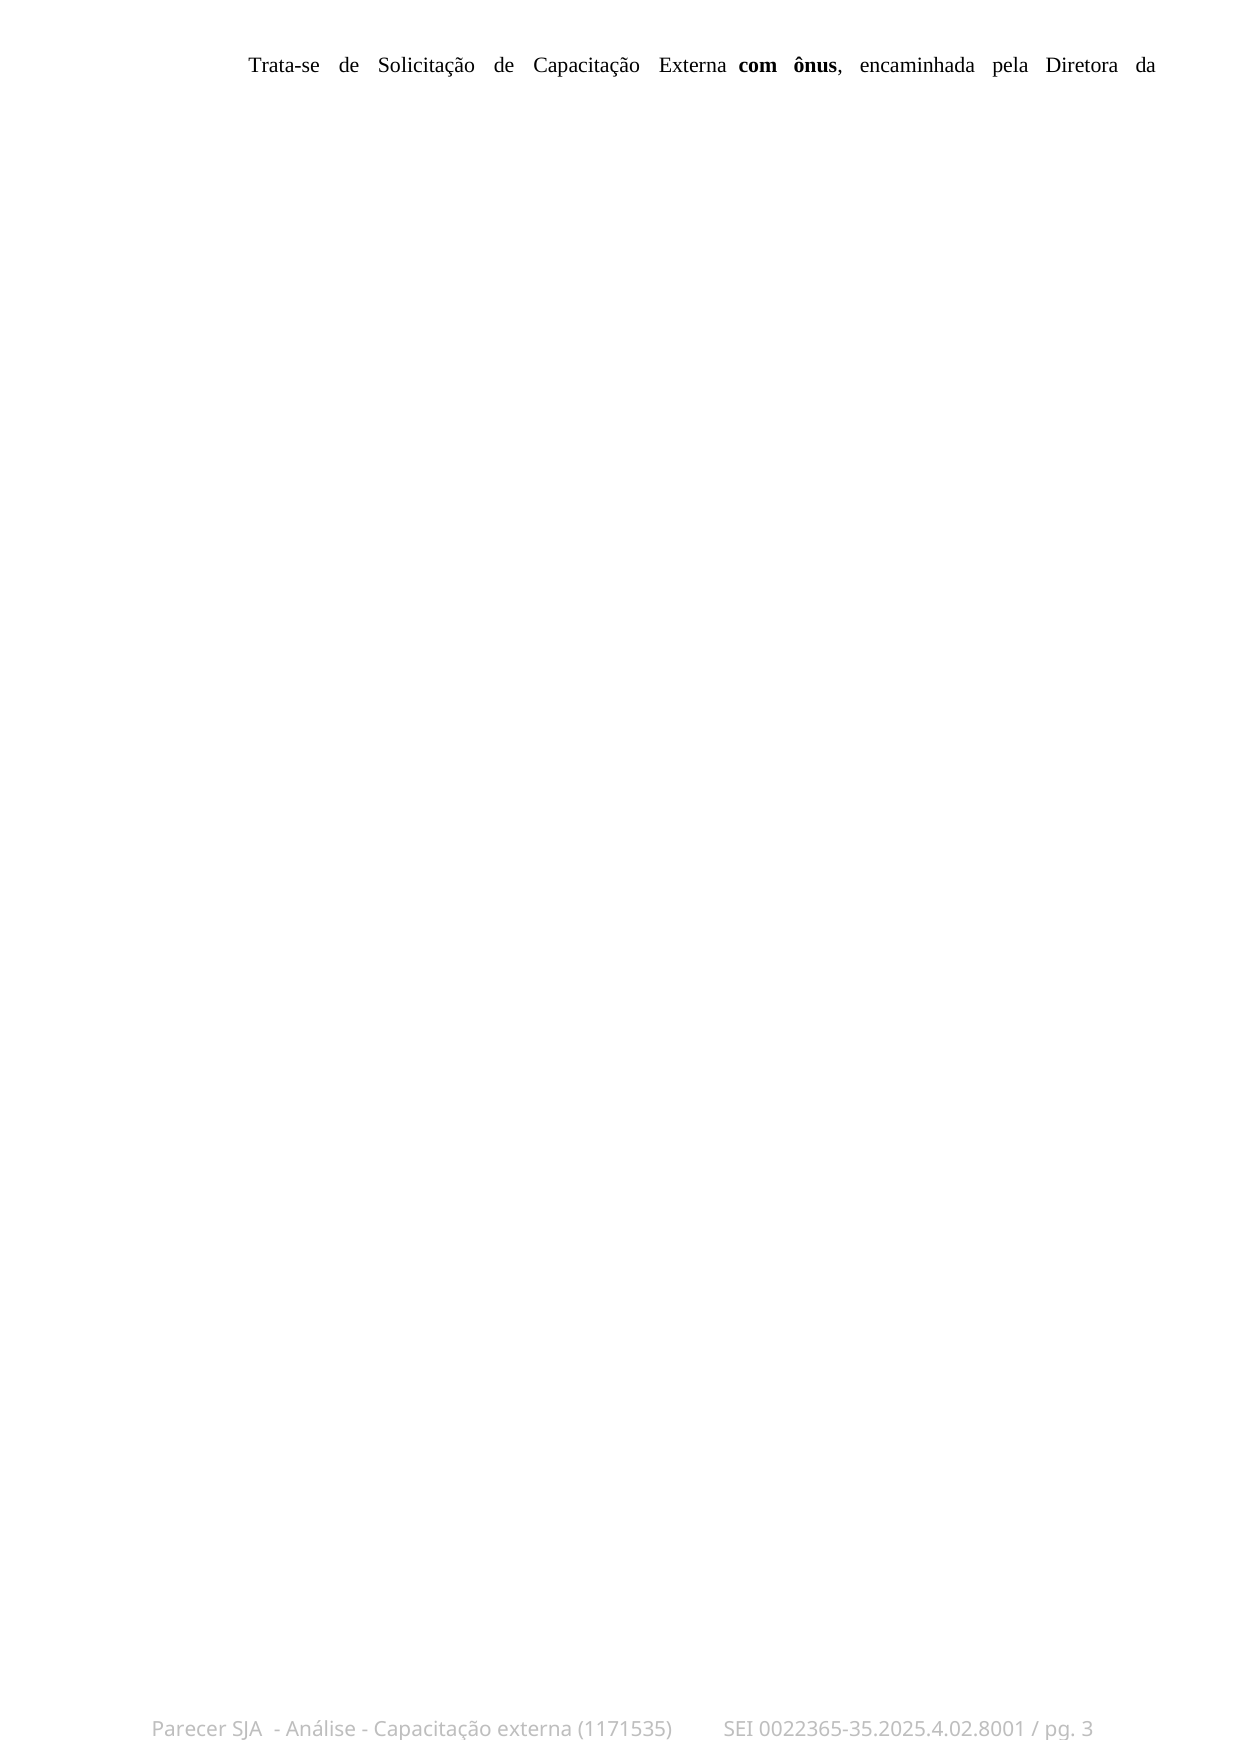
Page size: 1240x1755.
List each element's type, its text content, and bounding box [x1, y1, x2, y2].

text Trata-se de Solicitação de Capacitação Externa com ônus, encaminhada pela Diretora da [248, 52, 1181, 77]
